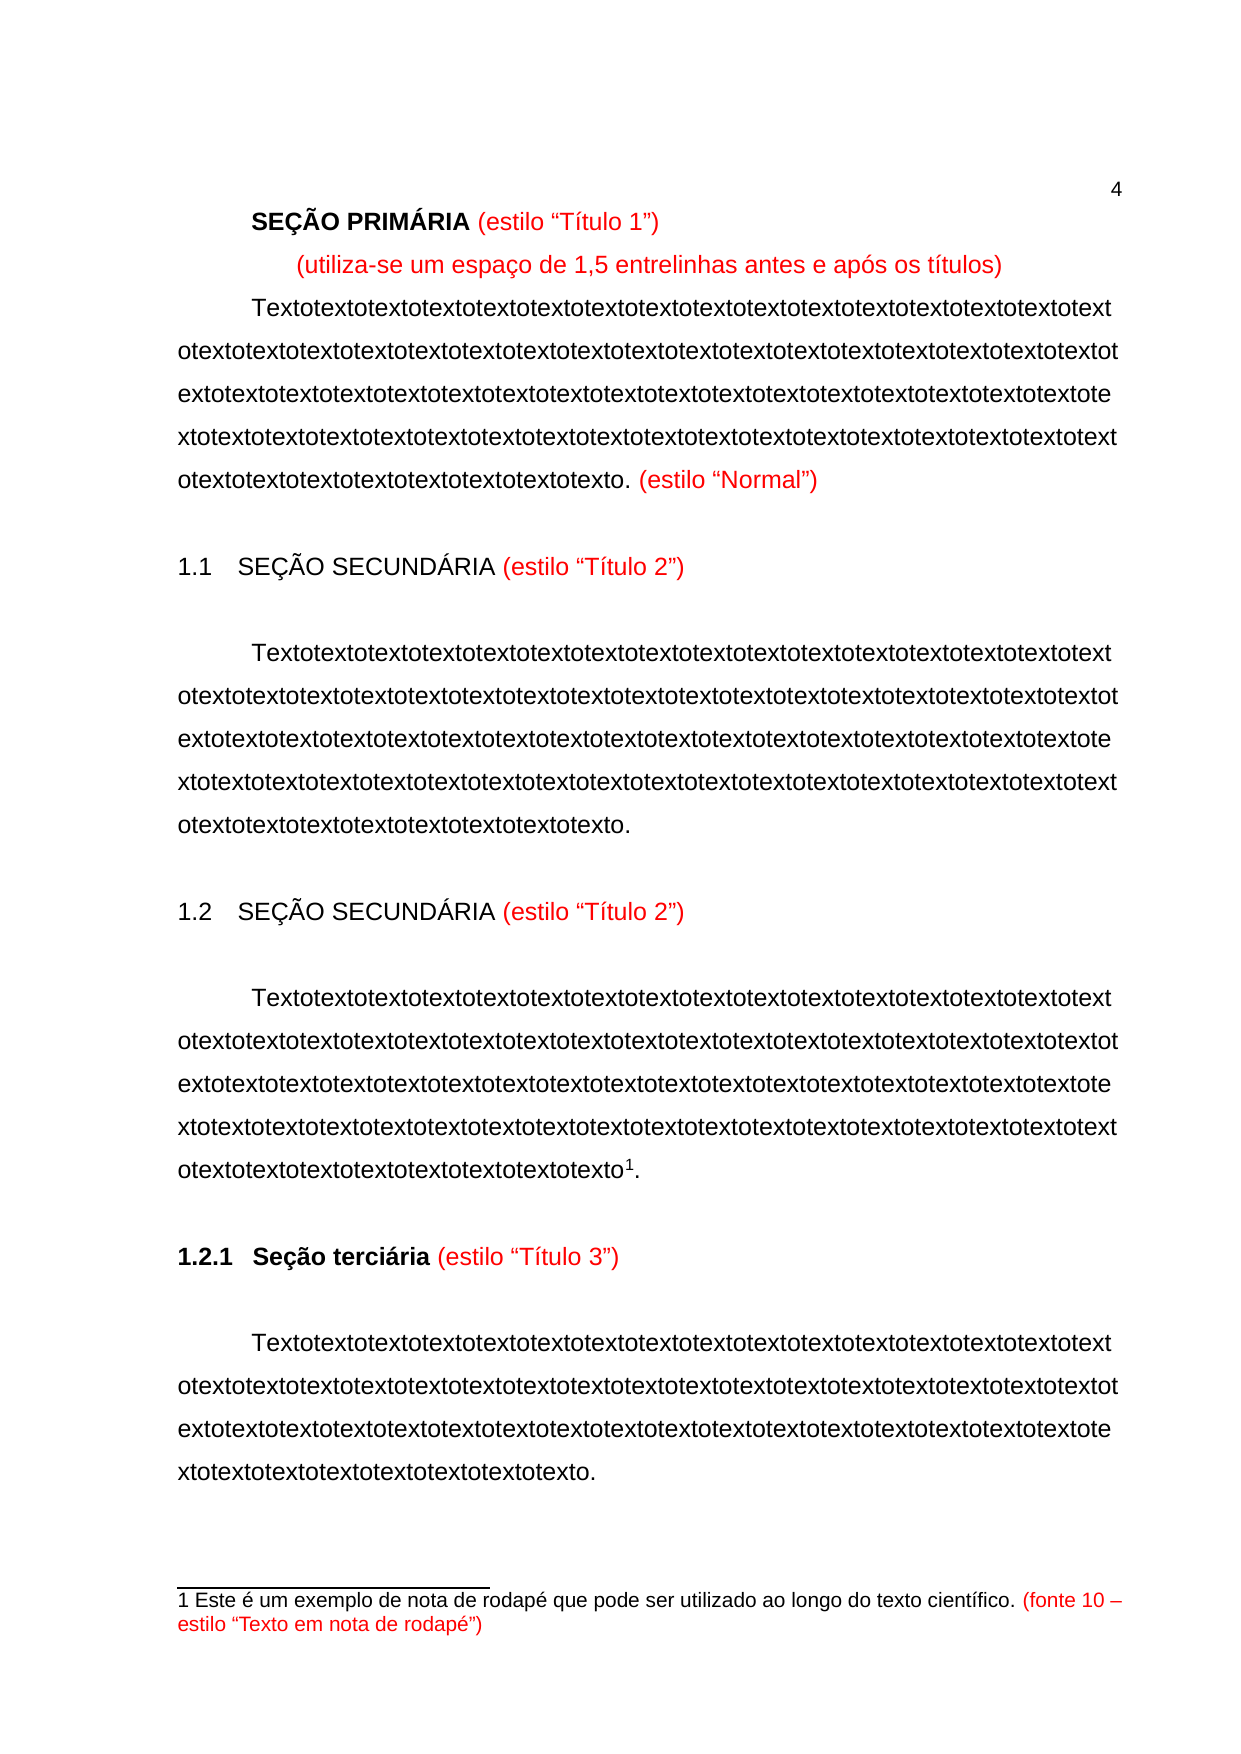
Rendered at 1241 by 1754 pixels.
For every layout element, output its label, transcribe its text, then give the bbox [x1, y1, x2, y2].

text Textotextotextotextotextotextotextotextotextotextotextotextotextotextotextotextotextotextotextotextotextotextotextotextotextotextotextotextotextotextotextotextotextotextotextotextotextotextotextotextotextotextotextotextotextotextotextotextotextotextotextotextotextotextotextotextotextotextotextotextotextotextotextotextotextotextotextotextotextotextotextotextotextotextotextotexto. [177, 983, 1122, 1184]
subtitle SEÇÃO SECUNDÁRIA (estilo “Título 2”) [177, 897, 1122, 925]
text Textotextotextotextotextotextotextotextotextotextotextotextotextotextotextotextotextotextotextotextotextotextotextotextotextotextotextotextotextotextotextotextotextotextotextotextotextotextotextotextotextotextotextotextotextotextotextotextotextotextotextotextotextotextotextotextotextotexto. [177, 1328, 1122, 1486]
text Textotextotextotextotextotextotextotextotextotextotextotextotextotextotextotextotextotextotextotextotextotextotextotextotextotextotextotextotextotextotextotextotextotextotextotextotextotextotextotextotextotextotextotextotextotextotextotextotextotextotextotextotextotextotextotextotextotextotextotextotextotextotextotextotextotextotextotextotextotextotextotextotextotextotextotexto. (estilo “Normal”) [177, 293, 1122, 494]
subtitle SEÇÃO SECUNDÁRIA (estilo “Título 2”) [177, 552, 1122, 580]
subtitle Seção terciária (estilo “Título 3”) [177, 1242, 1122, 1270]
text Este é um exemplo de nota de rodapé que pode ser utilizado ao longo do texto científico. (fonte 10 – estilo “Texto em nota de rodapé”) [177, 1588, 1122, 1636]
text Textotextotextotextotextotextotextotextotextotextotextotextotextotextotextotextotextotextotextotextotextotextotextotextotextotextotextotextotextotextotextotextotextotextotextotextotextotextotextotextotextotextotextotextotextotextotextotextotextotextotextotextotextotextotextotextotextotextotextotextotextotextotextotextotextotextotextotextotextotextotextotextotextotextotextotexto. [177, 638, 1122, 839]
text (utiliza-se um espaço de 1,5 entrelinhas antes e após os títulos) [177, 250, 1122, 278]
subtitle SEÇÃO PRIMÁRIA (estilo “Título 1”) [177, 207, 1122, 235]
